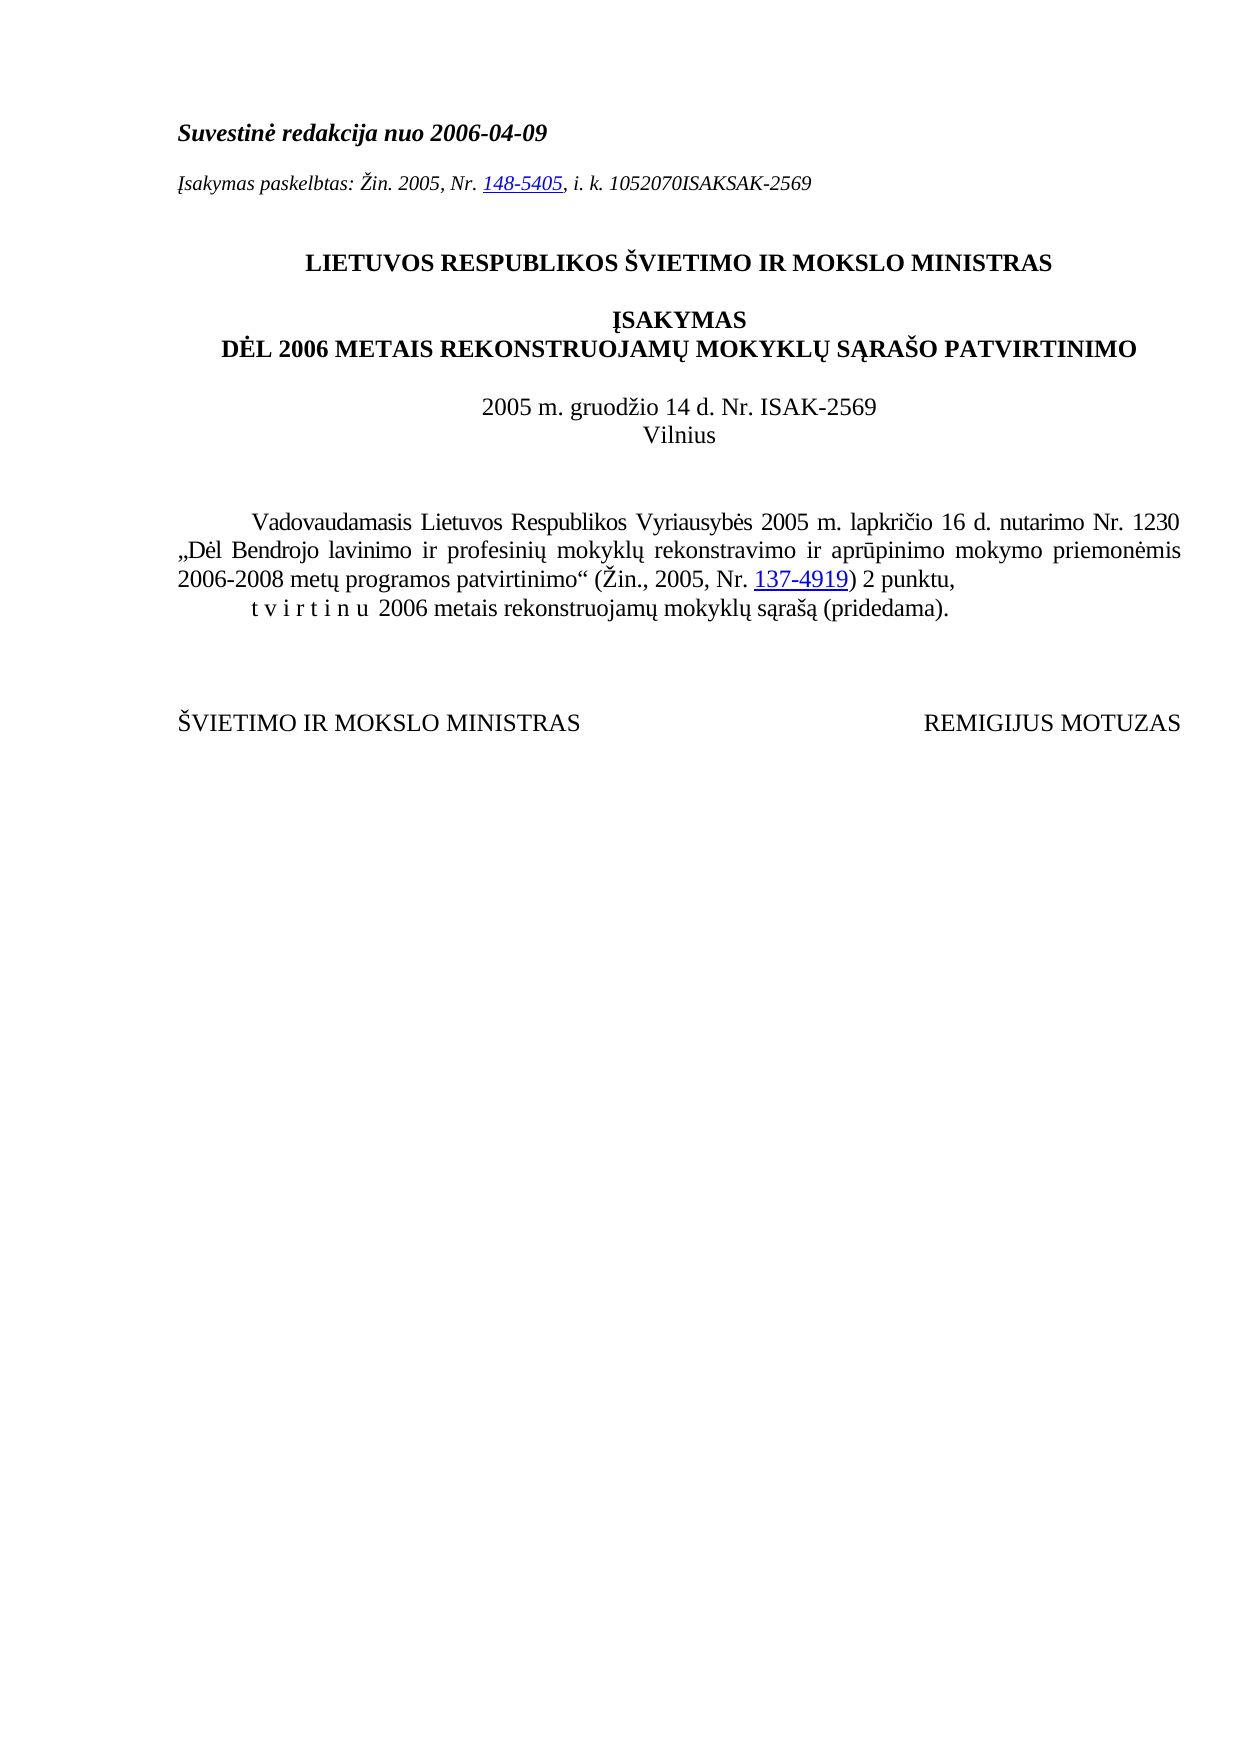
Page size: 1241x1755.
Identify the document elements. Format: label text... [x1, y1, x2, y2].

text ŠVIETIMO IR MOKSLO MINISTRAS REMIGIJUS MOTUZAS [177, 708, 1181, 737]
text Suvestinė redakcija nuo 2006-04-09 [177, 118, 1181, 147]
text Įsakymas paskelbtas: Žin. 2005, Nr. 148-5405, i. k. 1052070ISAKSAK-2569 [177, 171, 1181, 195]
text LIETUVOS RESPUBLIKOS ŠVIETIMO IR MOKSLO MINISTRAS [177, 248, 1181, 277]
text Vadovaudamasis Lietuvos Respublikos Vyriausybės 2005 m. lapkričio 16 d. nutarimo Nr. 1230 „Dėl Bendrojo lavinimo ir profesinių mokyklų rekonstravimo ir aprūpinimo mokymo priemonėmis 2006-2008 metų programos patvirtinimo“ (Žin., 2005, Nr. 137-4919) 2 punktu, [177, 507, 1181, 593]
text tvirtinu 2006 metais rekonstruojamų mokyklų sąrašą (pridedama). [177, 593, 1181, 622]
text ĮSAKYMAS [177, 305, 1181, 334]
text DĖL 2006 METAIS REKONSTRUOJAMŲ MOKYKLŲ SĄRAŠO PATVIRTINIMO [177, 334, 1181, 363]
text Vilnius [177, 420, 1181, 449]
text 2005 m. gruodžio 14 d. Nr. ISAK-2569 [177, 392, 1181, 420]
